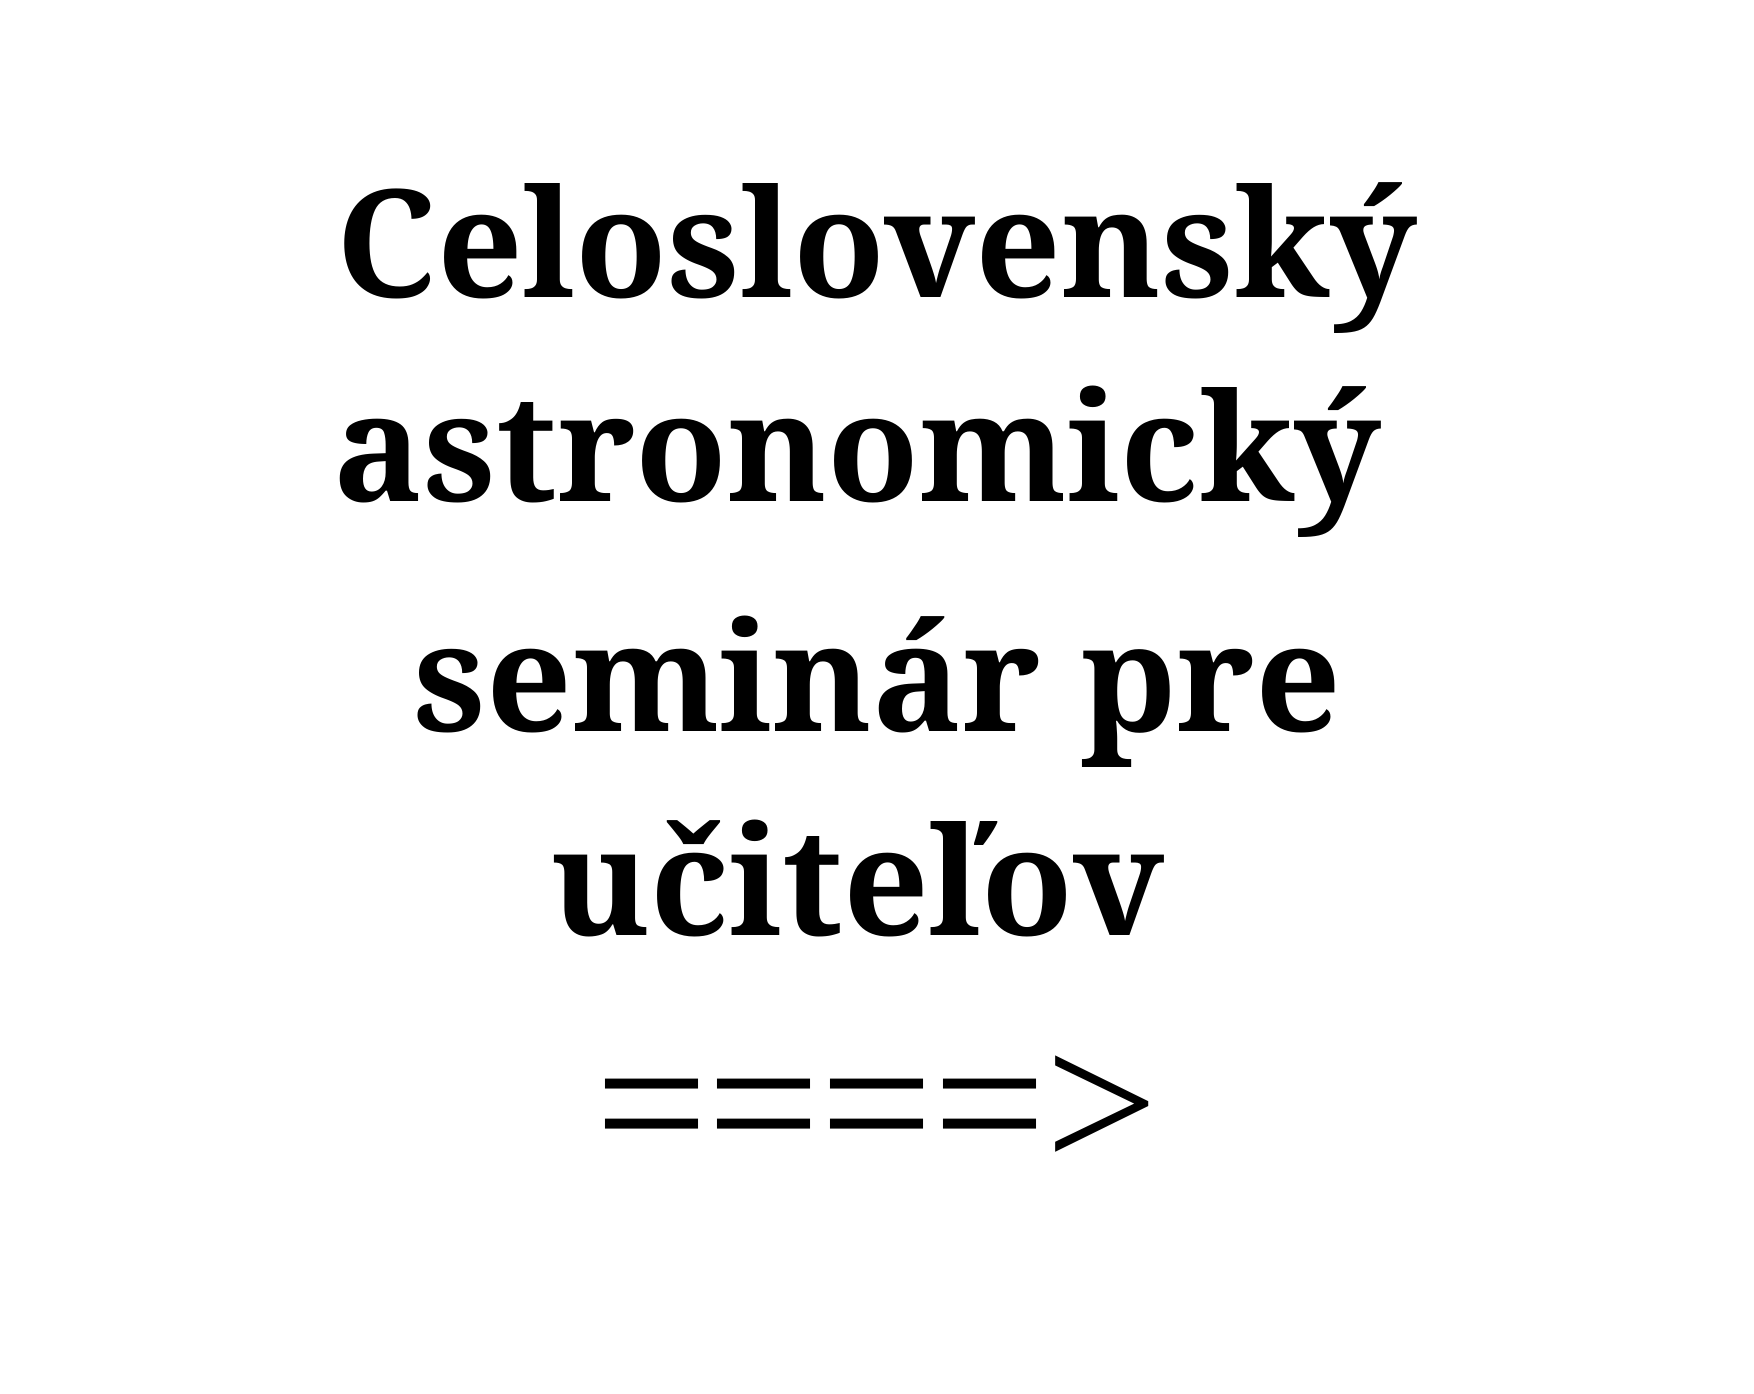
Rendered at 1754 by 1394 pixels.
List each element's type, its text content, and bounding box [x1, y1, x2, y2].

subtitle seminár pre učiteľov [148, 571, 1606, 979]
text ====> [148, 992, 1606, 1213]
subtitle Celoslovenský astronomický [148, 137, 1606, 546]
